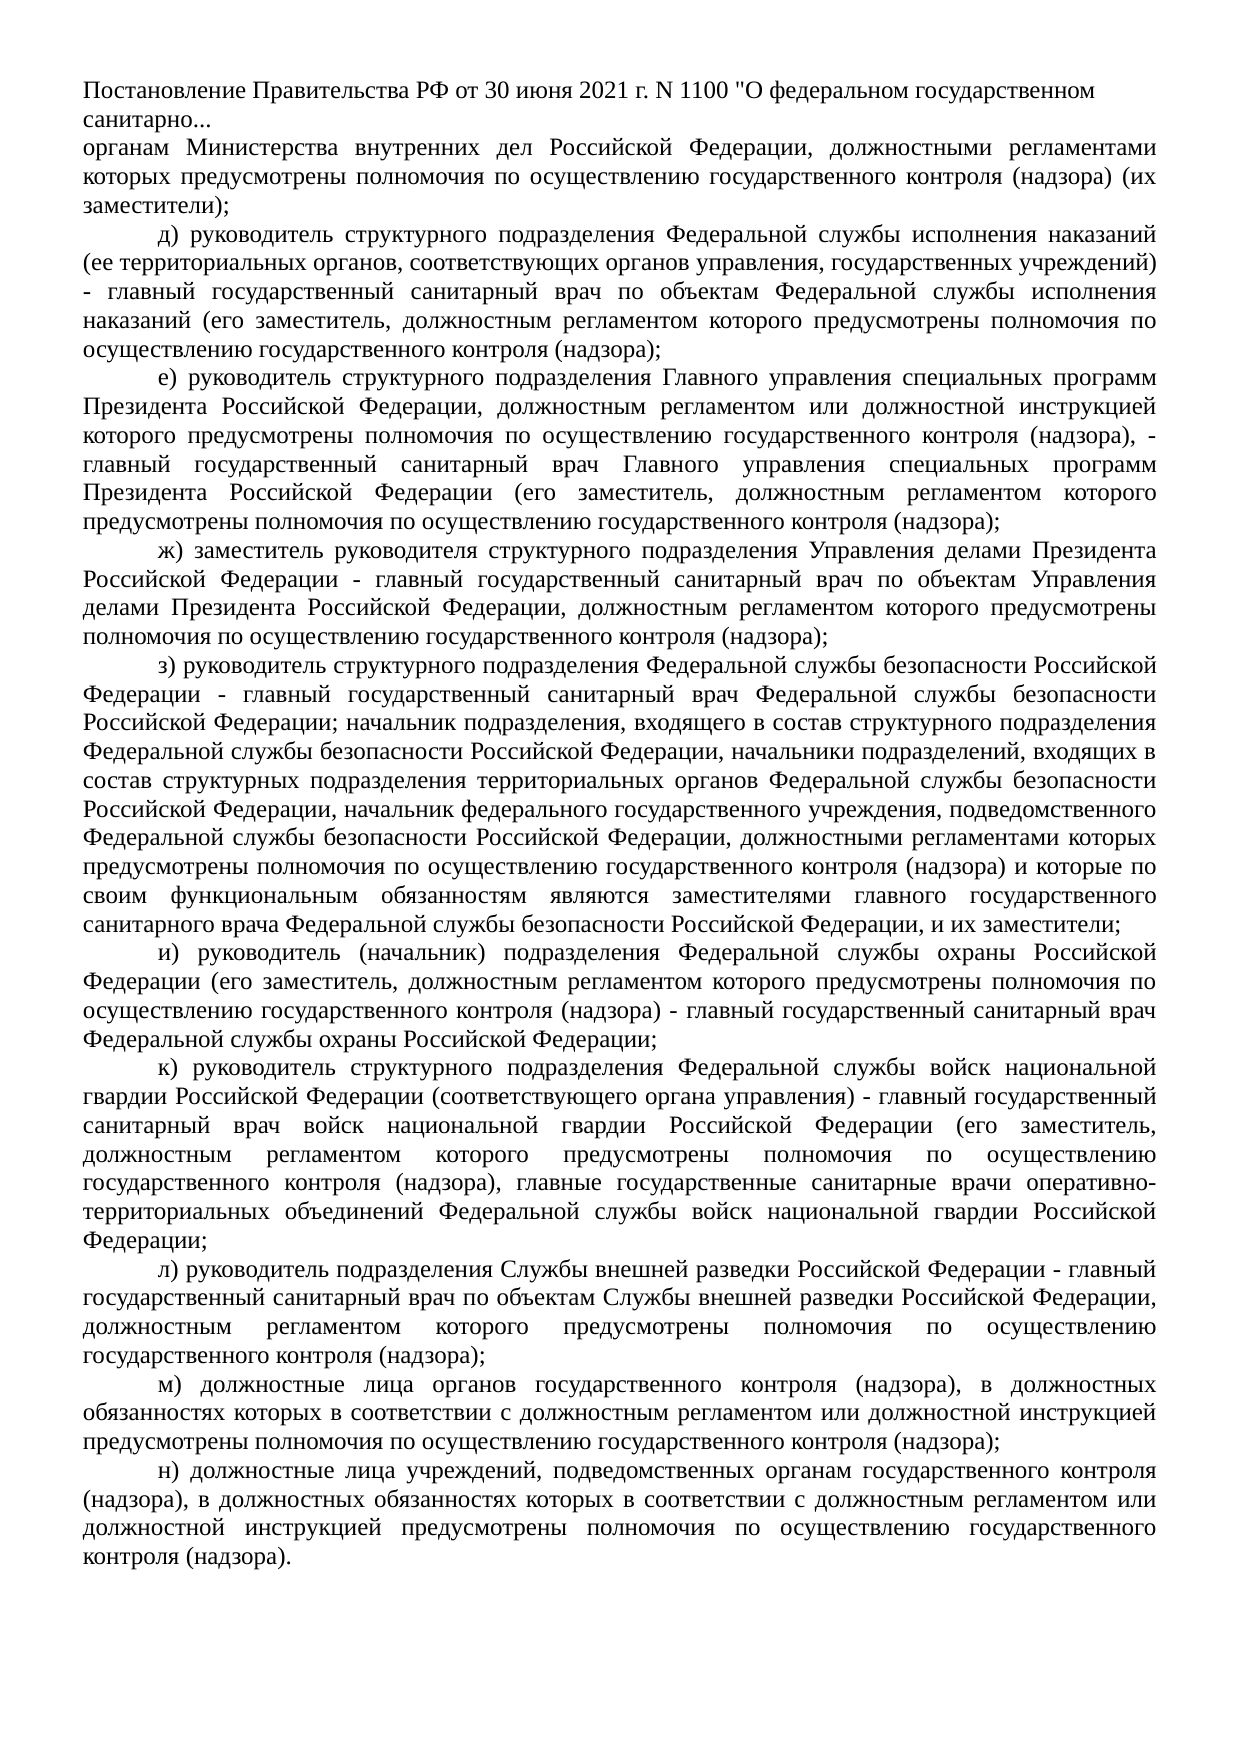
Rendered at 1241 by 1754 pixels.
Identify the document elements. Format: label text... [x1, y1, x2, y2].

text з) руководитель структурного подразделения Федеральной службы безопасности Российской Федерации - главный государственный санитарный врач Федеральной службы безопасности Российской Федерации; начальник подразделения, входящего в состав структурного подразделения Федеральной службы безопасности Российской Федерации, начальники подразделений, входящих в состав структурных подразделения территориальных органов Федеральной службы безопасности Российской Федерации, начальник федерального государственного учреждения, подведомственного Федеральной службы безопасности Российской Федерации, должностными регламентами которых предусмотрены полномочия по осуществлению государственного контроля (надзора) и которые по своим функциональным обязанностям являются заместителями главного государственного санитарного врача Федеральной службы безопасности Российской Федерации, и их заместители; [83, 650, 1157, 937]
text к) руководитель структурного подразделения Федеральной службы войск национальной гвардии Российской Федерации (соответствующего органа управления) - главный государственный санитарный врач войск национальной гвардии Российской Федерации (его заместитель, должностным регламентом которого предусмотрены полномочия по осуществлению государственного контроля (надзора), главные государственные санитарные врачи оперативно-территориальных объединений Федеральной службы войск национальной гвардии Российской Федерации; [83, 1052, 1157, 1254]
text н) должностные лица учреждений, подведомственных органам государственного контроля (надзора), в должностных обязанностях которых в соответствии с должностным регламентом или должностной инструкцией предусмотрены полномочия по осуществлению государственного контроля (надзора). [83, 1455, 1157, 1570]
text д) руководитель структурного подразделения Федеральной службы исполнения наказаний (ее территориальных органов, соответствующих органов управления, государственных учреждений) - главный государственный санитарный врач по объектам Федеральной службы исполнения наказаний (его заместитель, должностным регламентом которого предусмотрены полномочия по осуществлению государственного контроля (надзора); [83, 219, 1157, 362]
text органам Министерства внутренних дел Российской Федерации, должностными регламентами которых предусмотрены полномочия по осуществлению государственного контроля (надзора) (их заместители); [83, 132, 1157, 219]
text л) руководитель подразделения Службы внешней разведки Российской Федерации - главный государственный санитарный врач по объектам Службы внешней разведки Российской Федерации, должностным регламентом которого предусмотрены полномочия по осуществлению государственного контроля (надзора); [83, 1254, 1157, 1369]
text и) руководитель (начальник) подразделения Федеральной службы охраны Российской Федерации (его заместитель, должностным регламентом которого предусмотрены полномочия по осуществлению государственного контроля (надзора) - главный государственный санитарный врач Федеральной службы охраны Российской Федерации; [83, 937, 1157, 1052]
text м) должностные лица органов государственного контроля (надзора), в должностных обязанностях которых в соответствии с должностным регламентом или должностной инструкцией предусмотрены полномочия по осуществлению государственного контроля (надзора); [83, 1369, 1157, 1455]
text е) руководитель структурного подразделения Главного управления специальных программ Президента Российской Федерации, должностным регламентом или должностной инструкцией которого предусмотрены полномочия по осуществлению государственного контроля (надзора), - главный государственный санитарный врач Главного управления специальных программ Президента Российской Федерации (его заместитель, должностным регламентом которого предусмотрены полномочия по осуществлению государственного контроля (надзора); [83, 362, 1157, 535]
text ж) заместитель руководителя структурного подразделения Управления делами Президента Российской Федерации - главный государственный санитарный врач по объектам Управления делами Президента Российской Федерации, должностным регламентом которого предусмотрены полномочия по осуществлению государственного контроля (надзора); [83, 535, 1157, 650]
